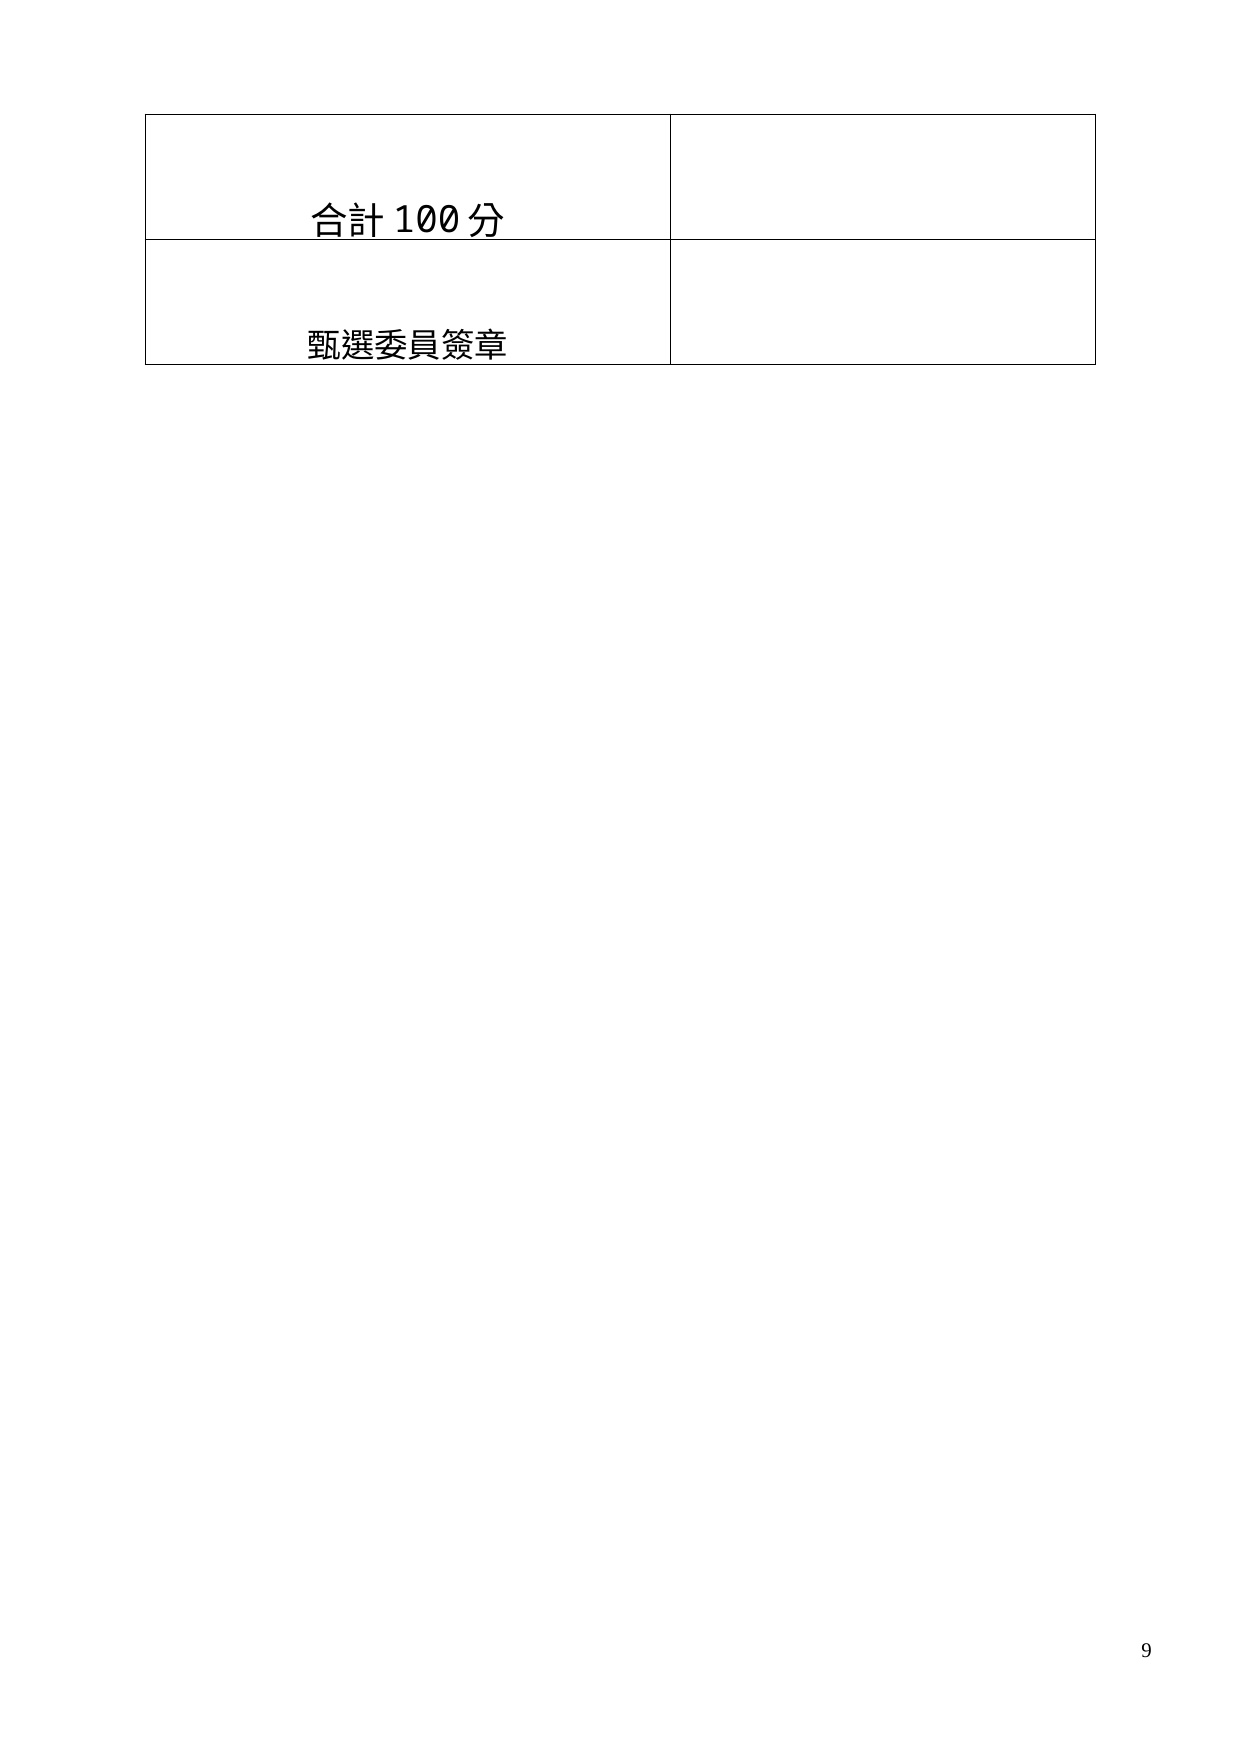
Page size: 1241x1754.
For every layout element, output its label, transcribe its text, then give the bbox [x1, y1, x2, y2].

table_cell 甄選委員簽章 [146, 240, 670, 363]
table_cell 合計100分 [146, 115, 670, 238]
table_cell [671, 240, 1095, 363]
table_cell [671, 115, 1095, 238]
